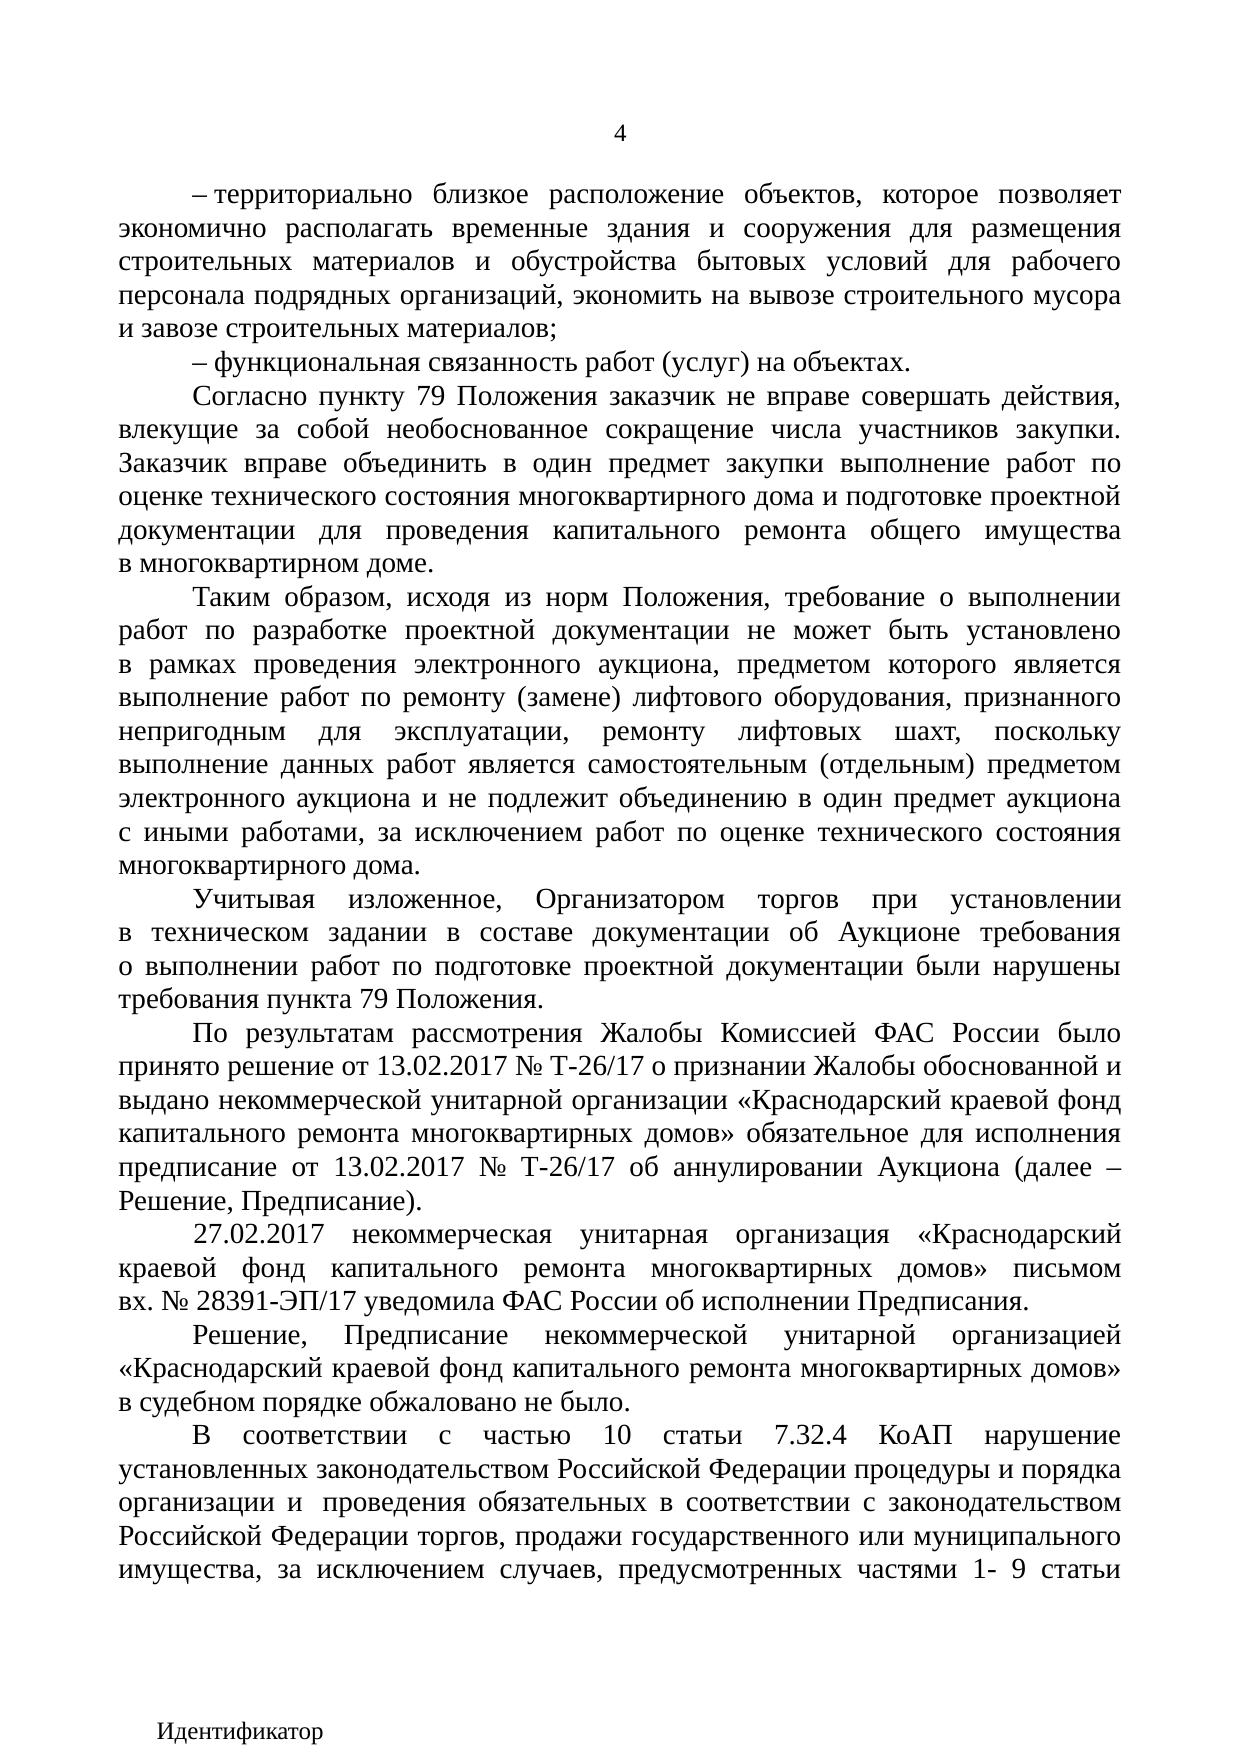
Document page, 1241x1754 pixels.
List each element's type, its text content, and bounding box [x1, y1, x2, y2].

text 27.02.2017 некоммерческая унитарная организация «Краснодарский краевой фонд капитального ремонта многоквартирных домов» письмом вх. № 28391-ЭП/17 уведомила ФАС России об исполнении Предписания. [118, 1216, 1122, 1317]
text В соответствии с частью 10 статьи 7.32.4 КоАП нарушение установленных законодательством Российской Федерации процедуры и порядка организации и проведения обязательных в соответствии с законодательством Российской Федерации торгов, продажи государственного или муниципального имущества, за исключением случаев, предусмотренных частями 1- 9 статьи [118, 1417, 1122, 1585]
text – территориально близкое расположение объектов, которое позволяет экономично располагать временные здания и сооружения для размещения строительных материалов и обустройства бытовых условий для рабочего персонала подрядных организаций, экономить на вывозе строительного мусора и завозе строительных материалов; [118, 176, 1122, 344]
text По результатам рассмотрения Жалобы Комиссией ФАС России было принято решение от 13.02.2017 № Т-26/17 о признании Жалобы обоснованной и выдано некоммерческой унитарной организации «Краснодарский краевой фонд капитального ремонта многоквартирных домов» обязательное для исполнения предписание от 13.02.2017 № Т-26/17 об аннулировании Аукциона (далее – Решение, Предписание). [118, 1015, 1122, 1216]
text Таким образом, исходя из норм Положения, требование о выполнении работ по разработке проектной документации не может быть установлено в рамках проведения электронного аукциона, предметом которого является выполнение работ по ремонту (замене) лифтового оборудования, признанного непригодным для эксплуатации, ремонту лифтовых шахт, поскольку выполнение данных работ является самостоятельным (отдельным) предметом электронного аукциона и не подлежит объединению в один предмет аукциона с иными работами, за исключением работ по оценке технического состояния многоквартирного дома. [118, 579, 1122, 881]
text – функциональная связанность работ (услуг) на объектах. [118, 344, 1122, 378]
text Учитывая изложенное, Организатором торгов при установлении в техническом задании в составе документации об Аукционе требования о выполнении работ по подготовке проектной документации были нарушены требования пункта 79 Положения. [118, 881, 1122, 1015]
text Согласно пункту 79 Положения заказчик не вправе совершать действия, влекущие за собой необоснованное сокращение числа участников закупки. Заказчик вправе объединить в один предмет закупки выполнение работ по оценке технического состояния многоквартирного дома и подготовке проектной документации для проведения капитального ремонта общего имущества в многоквартирном доме. [118, 378, 1122, 579]
text Решение, Предписание некоммерческой унитарной организацией «Краснодарский краевой фонд капитального ремонта многоквартирных домов» в судебном порядке обжаловано не было. [118, 1317, 1122, 1417]
